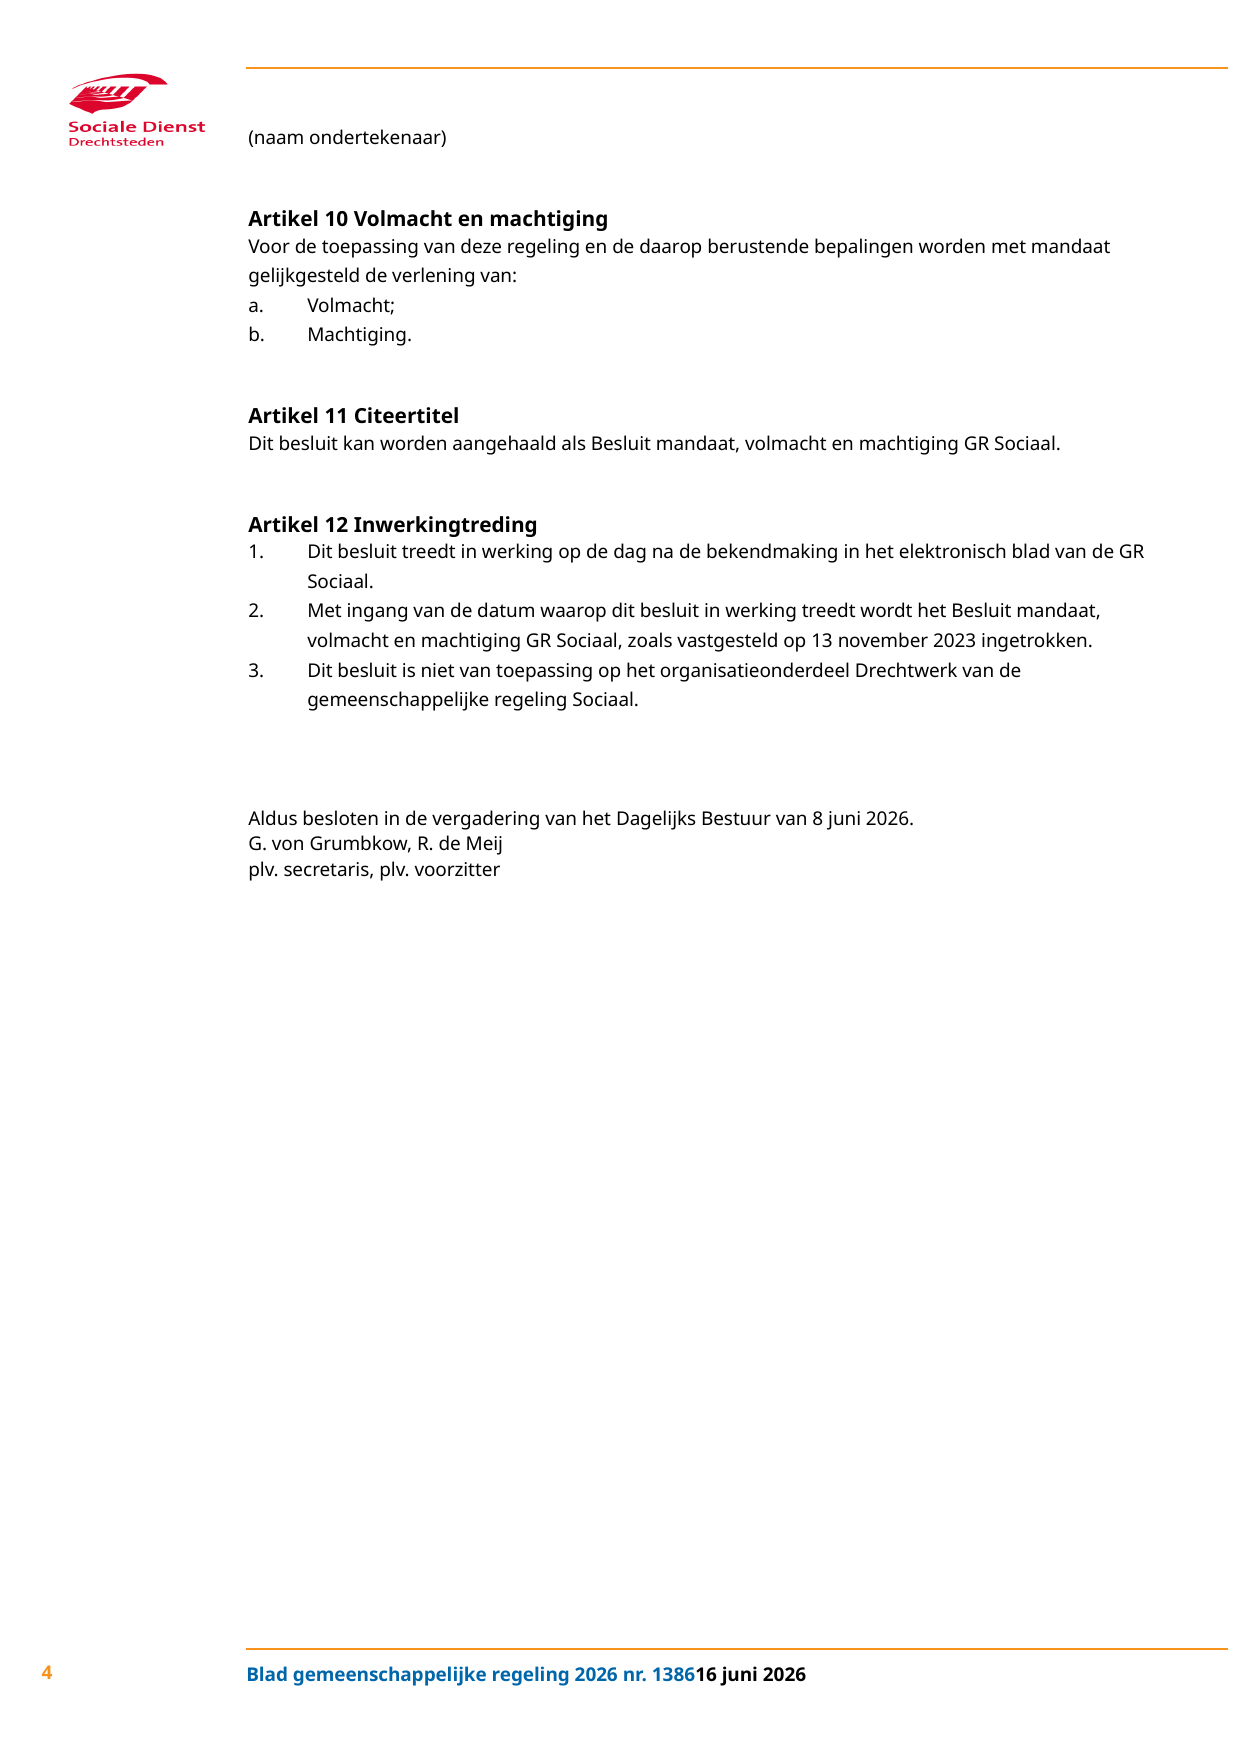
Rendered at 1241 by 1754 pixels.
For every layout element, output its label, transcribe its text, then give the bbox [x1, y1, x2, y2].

text Aldus besloten in de vergadering van het Dagelijks Bestuur van 8 juni 2026. [248, 805, 1152, 830]
list Dit besluit is niet van toepassing op het organisatieonderdeel Drechtwerk van de gemeenschappelijke regeling Sociaal. [248, 657, 1152, 712]
text Artikel 12 Inwerkingtreding [248, 510, 1152, 538]
text G. von Grumbkow, R. de Meij [248, 830, 1152, 856]
text Artikel 11 Citeertitel [248, 402, 1152, 430]
text Voor de toepassing van deze regeling en de daarop berustende bepalingen worden met mandaat gelijkgesteld de verlening van: [248, 233, 1152, 288]
list Met ingang van de datum waarop dit besluit in werking treedt wordt het Besluit mandaat, volmacht en machtiging GR Sociaal, zoals vastgesteld op 13 november 2023 ingetrokken. [248, 598, 1152, 653]
list Volmacht; [248, 292, 1152, 318]
text Dit besluit kan worden aangehaald als Besluit mandaat, volmacht en machtiging GR Sociaal. [248, 430, 1152, 456]
list Machtiging. [248, 322, 1152, 347]
text Artikel 10 Volmacht en machtiging [248, 204, 1152, 233]
picture [41, 47, 231, 172]
list Dit besluit treedt in werking op de dag na de bekendmaking in het elektronisch blad van de GR Sociaal. [248, 538, 1152, 594]
text (naam ondertekenaar) [248, 124, 1152, 150]
text plv. secretaris, plv. voorzitter [248, 856, 1152, 882]
